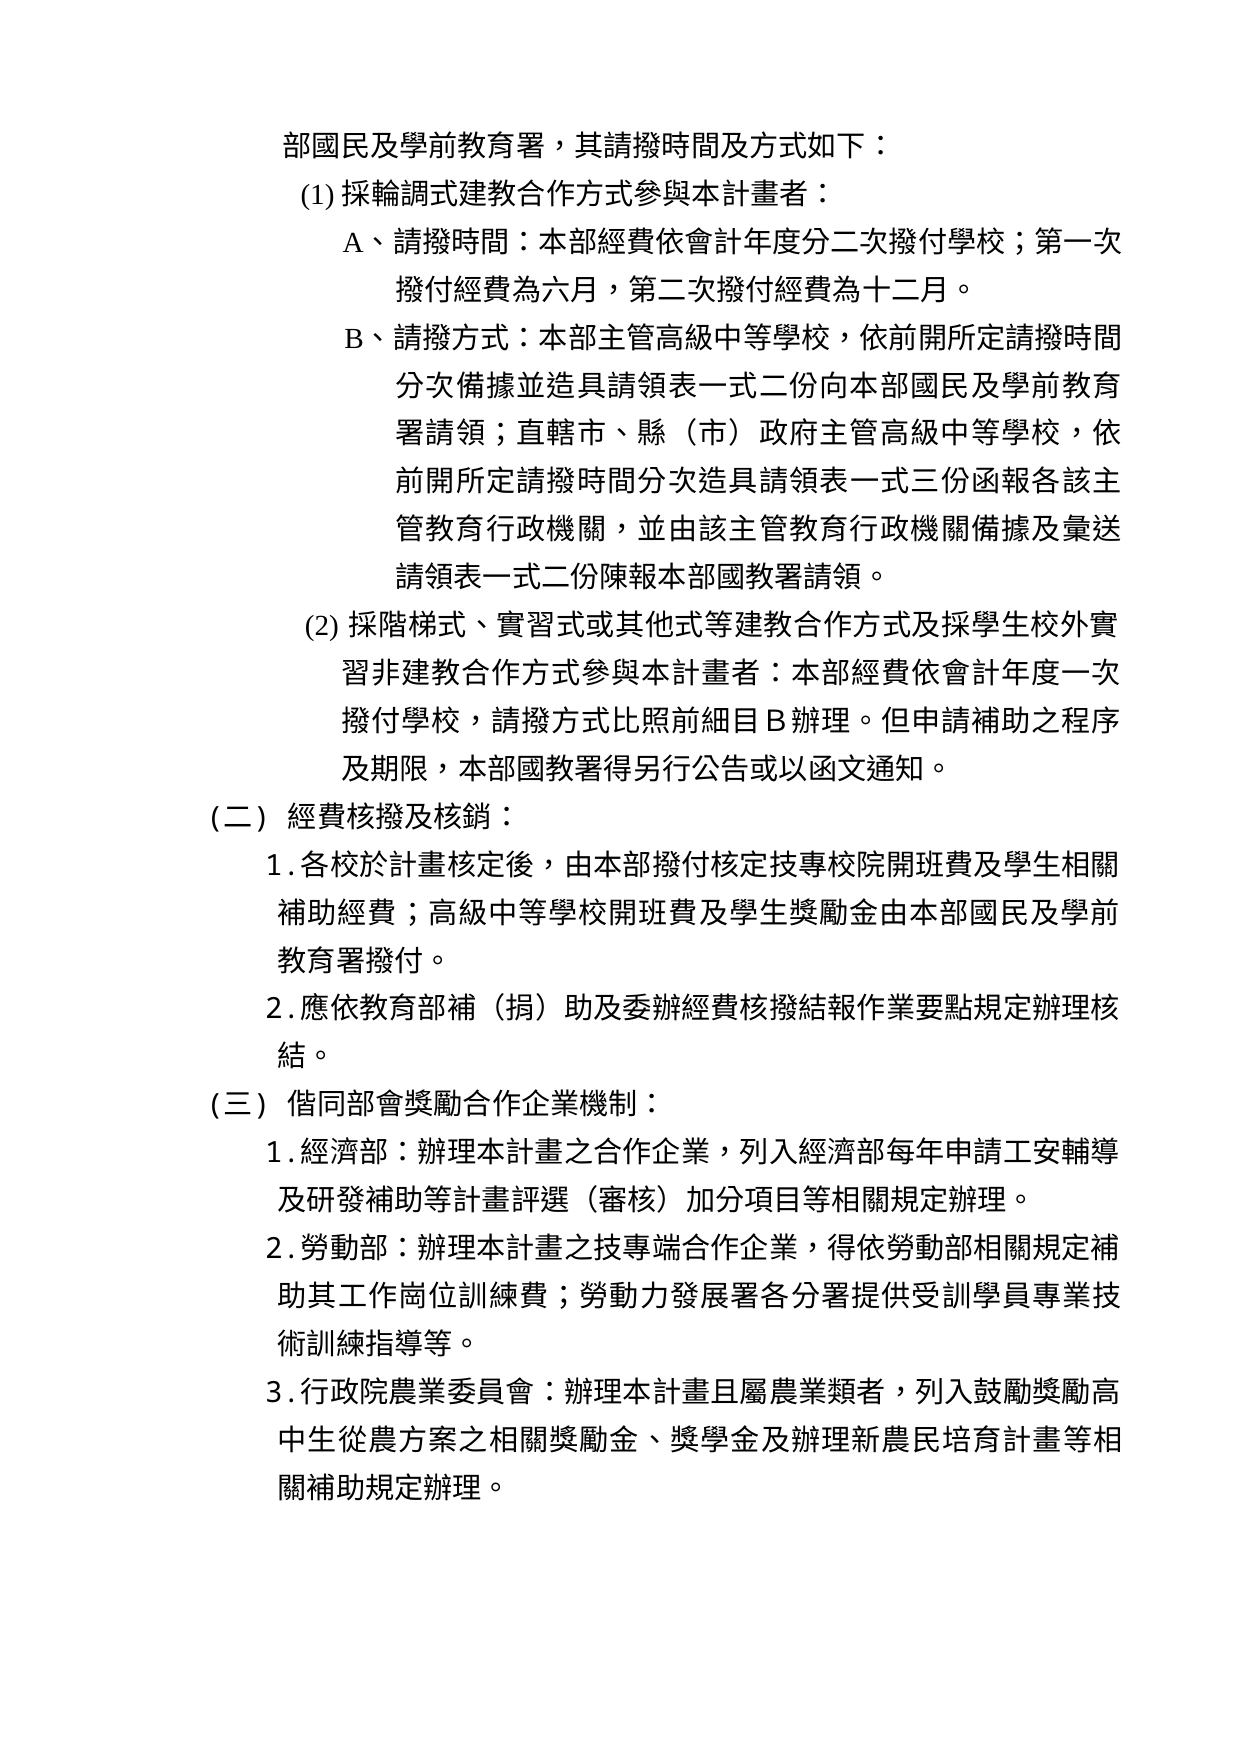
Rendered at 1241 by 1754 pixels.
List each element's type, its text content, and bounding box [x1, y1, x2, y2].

text 部國民及學前教育署，其請撥時間及方式如下： [236, 118, 1122, 166]
text (三) 偕同部會獎勵合作企業機制： [153, 1076, 1122, 1124]
text 1.經濟部：辦理本計畫之合作企業，列入經濟部每年申請工安輔導及研發補助等計畫評選（審核）加分項目等相關規定辦理。 [159, 1124, 1122, 1220]
text 2.應依教育部補（捐）助及委辦經費核撥結報作業要點規定辦理核結。 [177, 981, 1122, 1076]
text A、請撥時間：本部經費依會計年度分二次撥付學校；第一次撥付經費為六月，第二次撥付經費為十二月。 [264, 214, 1122, 310]
text B、請撥方式：本部主管高級中等學校，依前開所定請撥時間分次備據並造具請領表一式二份向本部國民及學前教育署請領；直轄市、縣（市）政府主管高級中等學校，依前開所定請撥時間分次造具請領表一式三份函報各該主管教育行政機關，並由該主管教育行政機關備據及彙送請領表一式二份陳報本部國教署請領。 [264, 310, 1122, 597]
text 3.行政院農業委員會：辦理本計畫且屬農業類者，列入鼓勵獎勵高中生從農方案之相關獎勵金、獎學金及辦理新農民培育計畫等相 關補助規定辦理。 [159, 1364, 1122, 1508]
text 1.各校於計畫核定後，由本部撥付核定技專校院開班費及學生相關補助經費；高級中等學校開班費及學生獎勵金由本部國民及學前教育署撥付。 [177, 837, 1122, 981]
text 2.勞動部：辦理本計畫之技專端合作企業，得依勞動部相關規定補助其工作崗位訓練費；勞動力發展署各分署提供受訓學員專業技術訓練指導等。 [159, 1220, 1122, 1364]
text (二) 經費核撥及核銷： [153, 789, 1122, 837]
text (2) 採階梯式、實習式或其他式等建教合作方式及採學生校外實習非建教合作方式參與本計畫者：本部經費依會計年度一次撥付學校，請撥方式比照前細目Ｂ辦理。但申請補助之程序及期限，本部國教署得另行公告或以函文通知。 [235, 597, 1122, 789]
text (1) 採輪調式建教合作方式參與本計畫者： [235, 166, 1122, 214]
